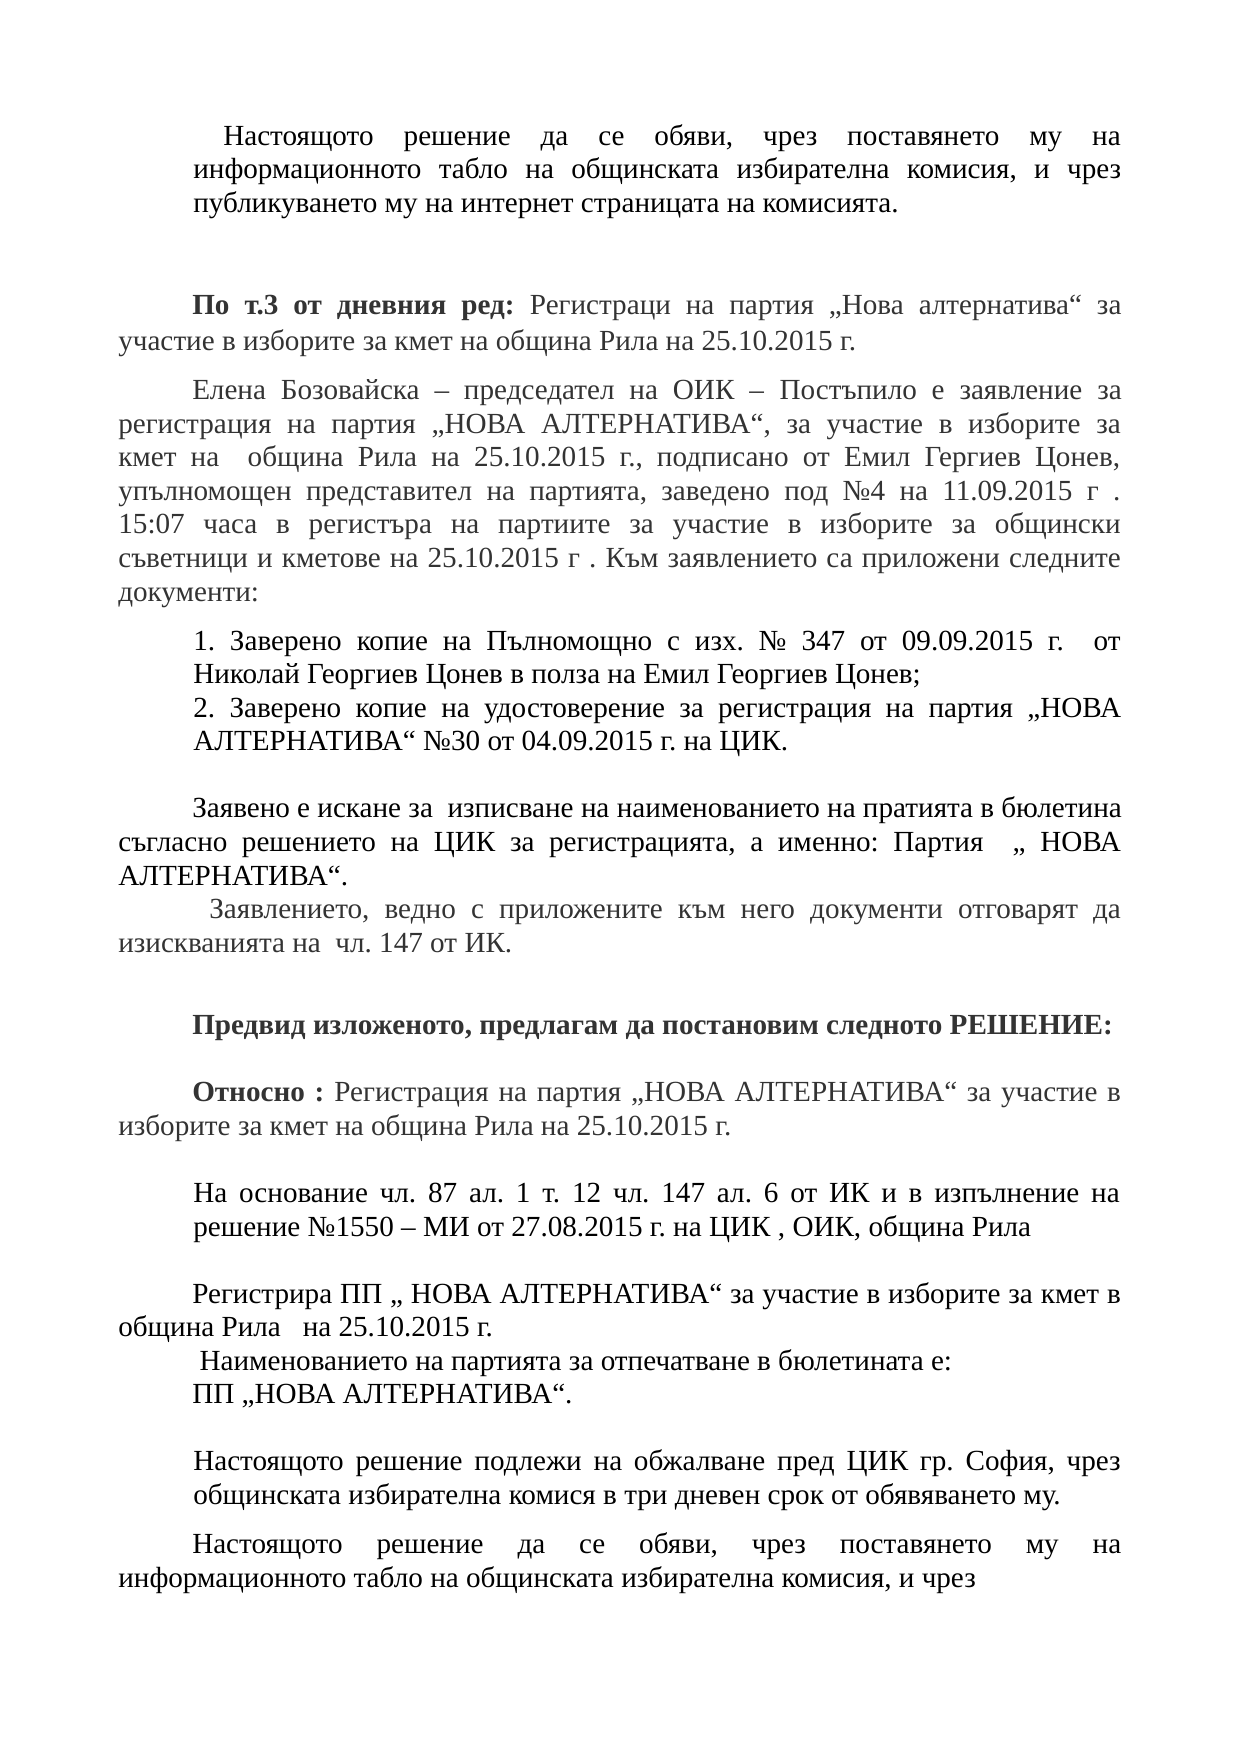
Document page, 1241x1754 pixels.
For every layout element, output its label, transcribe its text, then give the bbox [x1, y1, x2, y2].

text ПП „НОВА АЛТЕРНАТИВА“. [118, 1376, 1122, 1410]
list Настоящото решение подлежи на обжалване пред ЦИК гр. София, чрез общинската избирателна комися в три дневен срок от обявяването му. [156, 1443, 1122, 1511]
text Заявено е искане за изписване на наименованието на пратията в бюлетина съгласно решението на ЦИК за регистрацията, а именно: Партия „ НОВА АЛТЕРНАТИВА“. [118, 791, 1122, 891]
list Настоящото решение да се обяви, чрез поставянето му на информационното табло на общинската избирателна комисия, и чрез публикуването му на интернет страницата на комисията. [156, 118, 1122, 219]
text Регистрира ПП „ НОВА АЛТЕРНАТИВА“ за участие в изборите за кмет в община Рила на 25.10.2015 г. [118, 1276, 1122, 1343]
list На основание чл. 87 ал. 1 т. 12 чл. 147 ал. 6 от ИК и в изпълнение на решение №1550 – МИ от 27.08.2015 г. на ЦИК , ОИК, община Рила [156, 1175, 1122, 1242]
text Относно : Регистрация на партия „НОВА АЛТЕРНАТИВА“ за участие в изборите за кмет на община Рила на 25.10.2015 г. [118, 1074, 1122, 1142]
text Заявлението, ведно с приложените към него документи отговарят да изискванията на чл. 147 от ИК. [118, 891, 1122, 958]
list 2. Заверено копие на удостоверение за регистрация на партия „НОВА АЛТЕРНАТИВА“ №30 от 04.09.2015 г. на ЦИК. [156, 690, 1122, 757]
text Елена Бозовайска – председател на ОИК – Постъпило е заявление за регистрация на партия „НОВА АЛТЕРНАТИВА“, за участие в изборите за кмет на община Рила на 25.10.2015 г., подписано от Емил Гергиев Цонев, упълномощен представител на партията, заведено под №4 на 11.09.2015 г . 15:07 часа в регистъра на партиите за участие в изборите за общински съветници и кметове на 25.10.2015 г . Към заявлението са приложени следните документи: [118, 372, 1122, 607]
text По т.3 от дневния ред: Регистраци на партия „Нова алтернатива“ за участие в изборите за кмет на община Рила на 25.10.2015 г. [118, 283, 1122, 357]
text Предвид изложеното, предлагам да постановим следното РЕШЕНИЕ: [118, 1007, 1122, 1041]
text Наименованието на партията за отпечатване в бюлетината е: [118, 1343, 1122, 1376]
text Настоящото решение да се обяви, чрез поставянето му на информационното табло на общинската избирателна комисия, и чрез [118, 1526, 1122, 1593]
list 1. Заверено копие на Пълномощно с изх. № 347 от 09.09.2015 г. от Николай Георгиев Цонев в полза на Емил Георгиев Цонев; [156, 623, 1122, 690]
